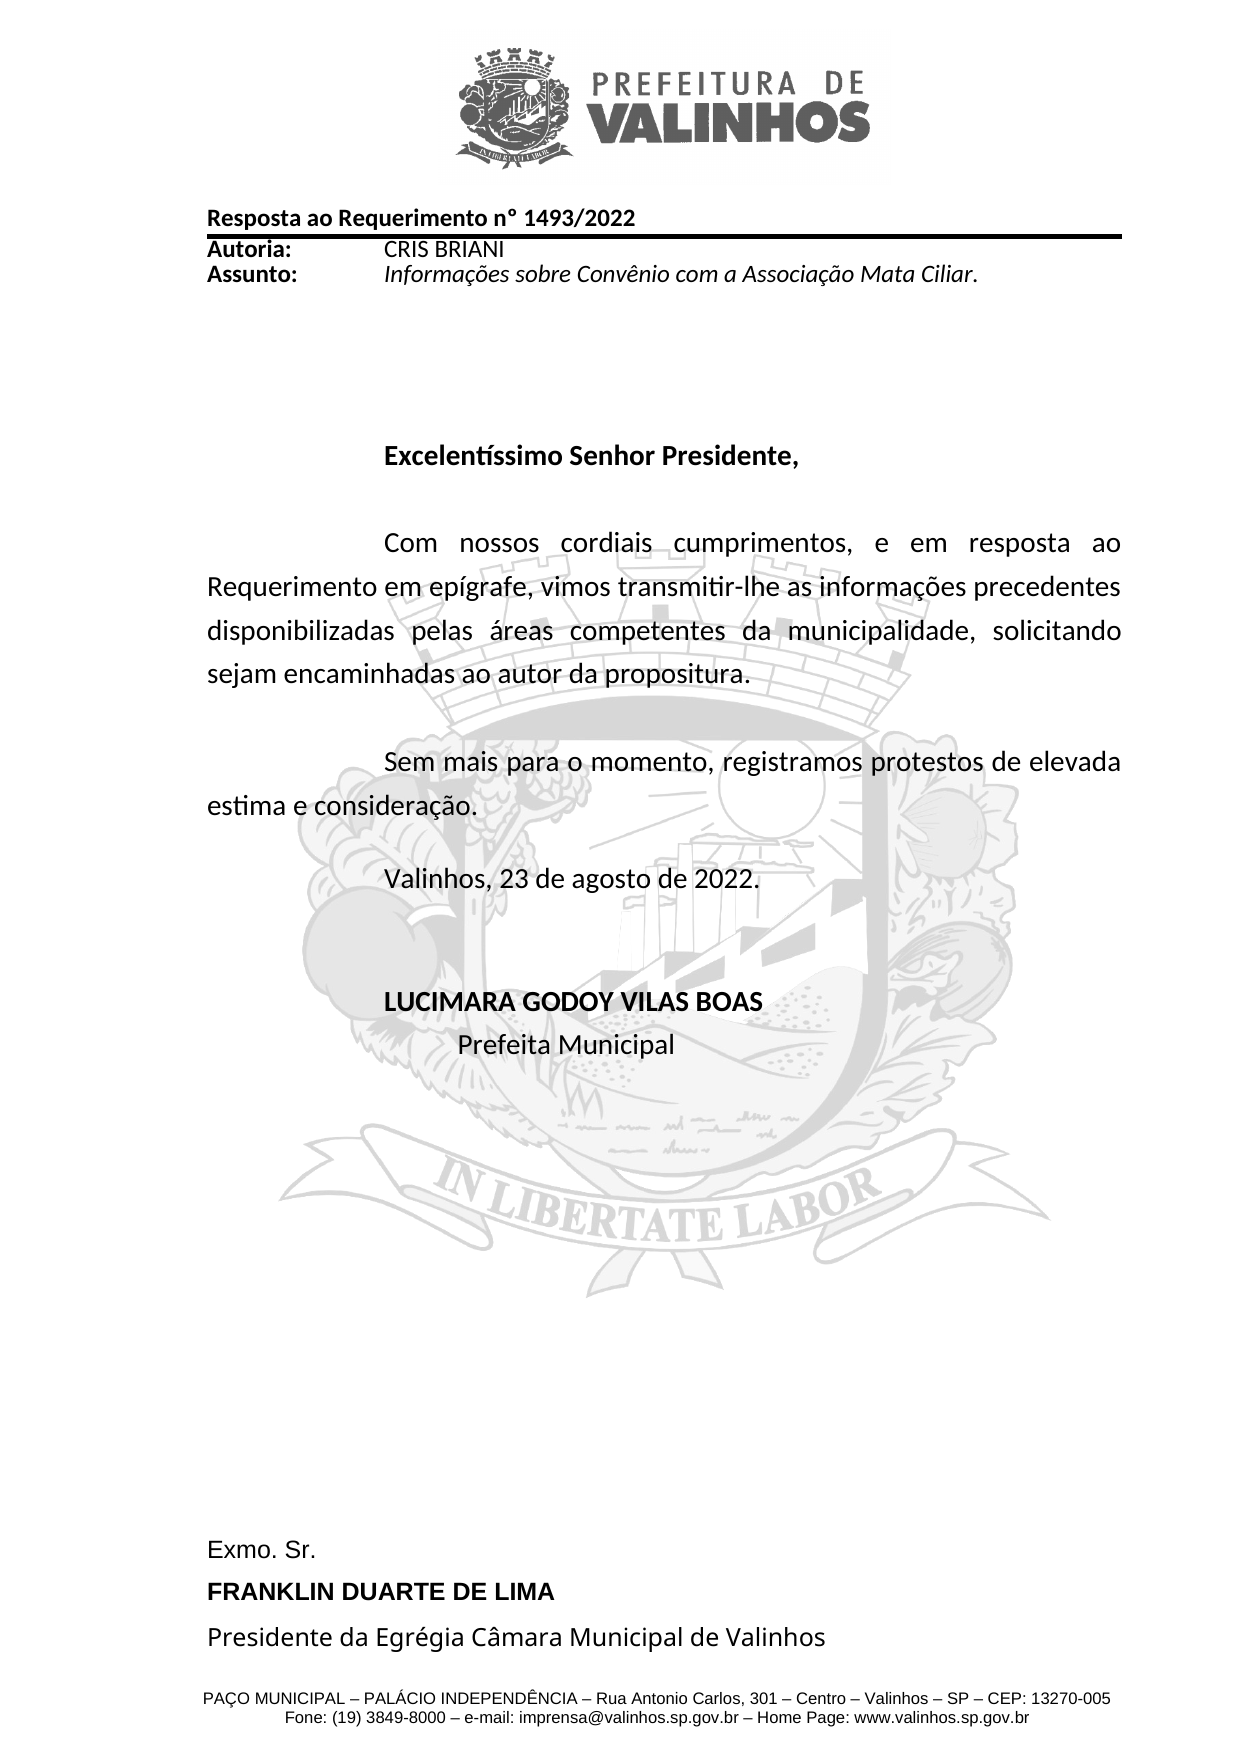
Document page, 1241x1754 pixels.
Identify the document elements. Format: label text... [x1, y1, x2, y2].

text Valinhos, 23 de agosto de 2022. [1094, 866, 1122, 895]
text Prefeita Municipal [1094, 1033, 1122, 1062]
text Prefeita Municipal [207, 1033, 235, 1062]
text Sem mais para o momento, registramos protestos de elevada estima e consideração. [1094, 749, 1122, 822]
picture [235, 506, 1094, 1342]
text LUCIMARA GODOY VILAS BOAS [1094, 989, 1122, 1018]
picture [1090, 584, 1094, 594]
text Excelentíssimo Senhor Presidente, [207, 443, 1122, 472]
text Valinhos, 23 de agosto de 2022. [207, 866, 235, 895]
text Sem mais para o momento, registramos protestos de elevada estima e consideração. [207, 749, 235, 822]
picture [438, 29, 891, 185]
text LUCIMARA GODOY VILAS BOAS [207, 989, 235, 1018]
